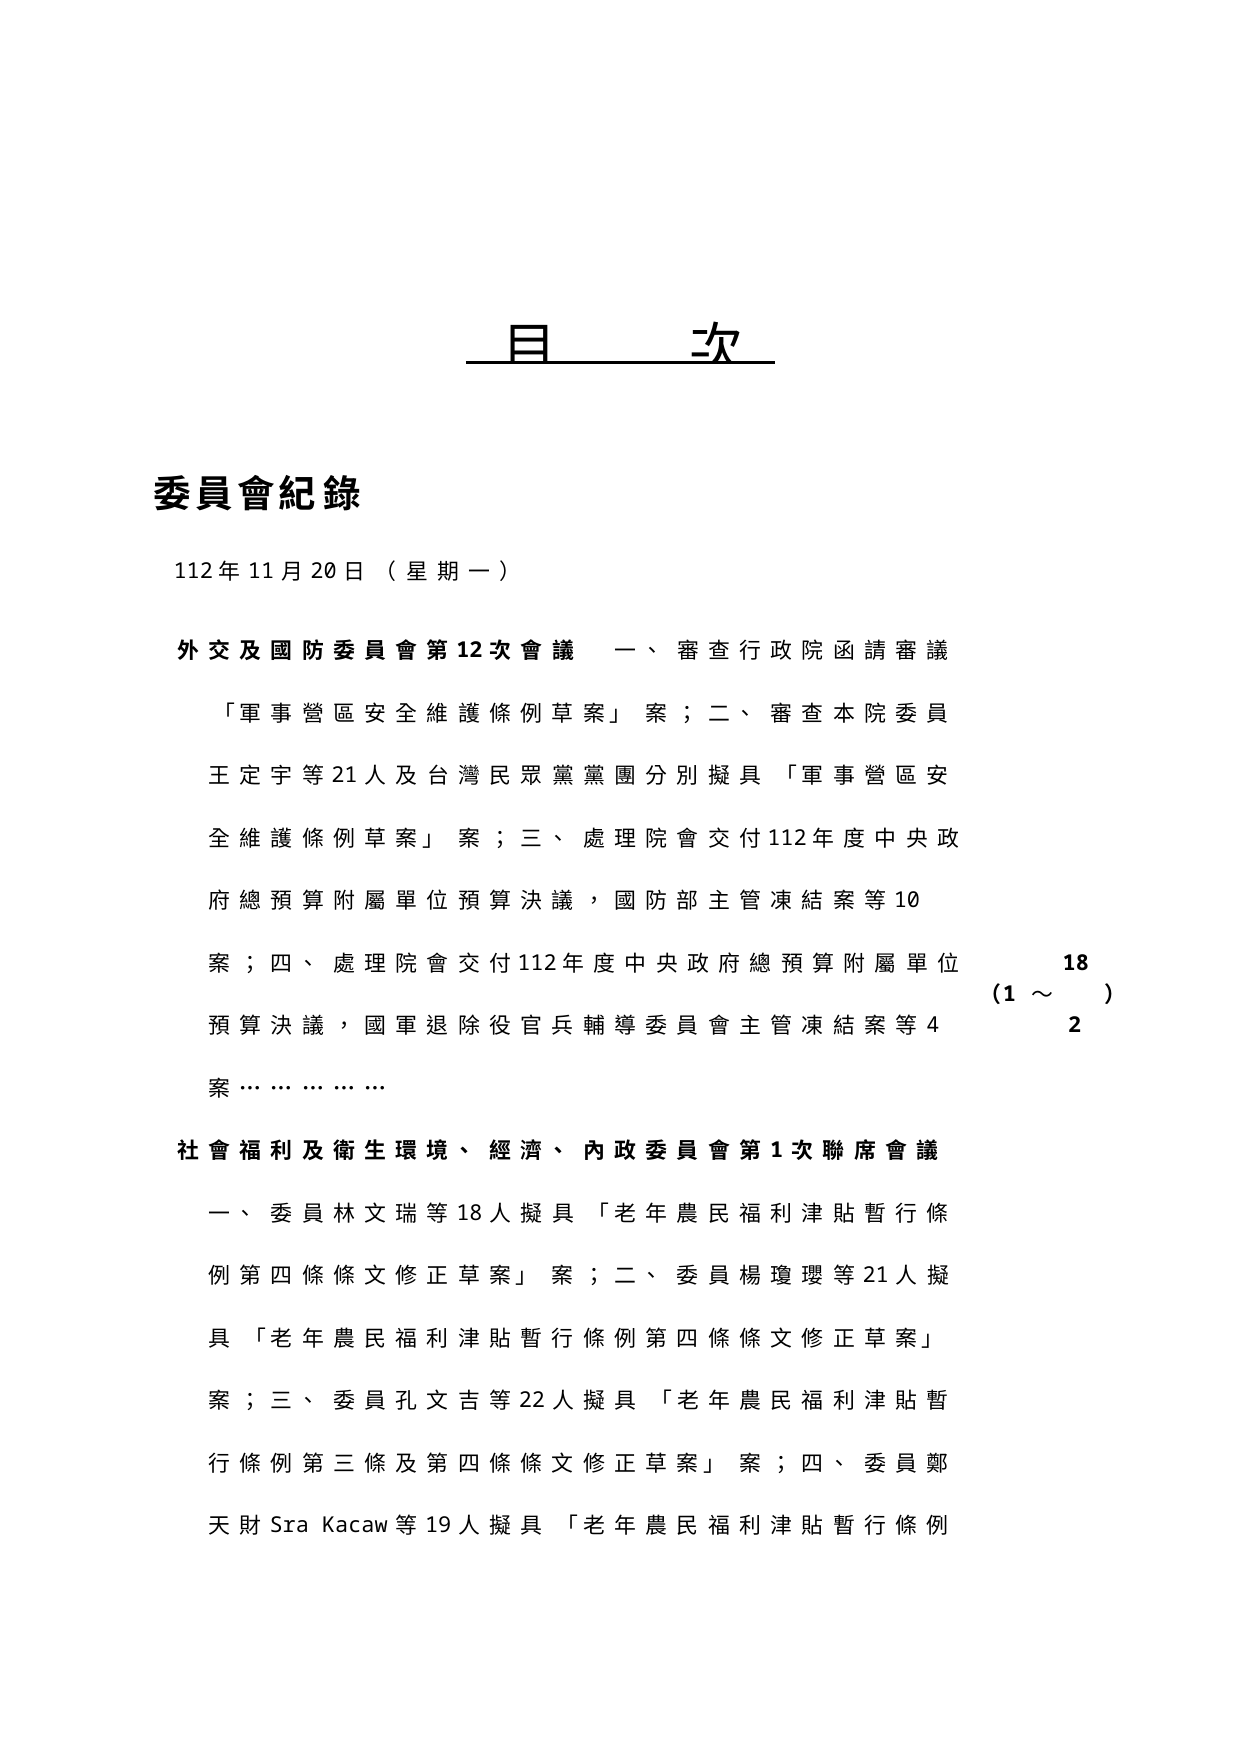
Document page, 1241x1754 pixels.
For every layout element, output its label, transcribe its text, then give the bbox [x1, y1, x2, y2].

table_cell 社會福利及衛生環境、經濟、內政委員會第1次聯席會議 一、委員林文瑞等18人擬具「老年農民福利津貼暫行條例第四條條文修正草案」案；二、委員楊瓊瓔等21人擬具「老年農民福利津貼暫行條例第四條條文修正草案」案；三、委員孔文吉等22人擬具「老年農民福利津貼暫行條例第三條及第四條條文修正草案」案；四、委員鄭天財Sra Kacaw等19人擬具「老年農民福利津貼暫行條例 [150, 1118, 967, 1556]
table_header 目 次 [466, 281, 774, 361]
table_cell [1053, 1118, 1091, 1556]
table_cell ～ [1023, 618, 1053, 1118]
table_cell ） [1091, 1118, 1108, 1556]
table_cell [1023, 1118, 1053, 1556]
table_cell 外交及國防委員會第12次會議 一、審查行政院函請審議「軍事營區安全維護條例草案」案；二、審查本院委員王定宇等21人及台灣民眾黨黨團分別擬具「軍事營區安全維護條例草案」案；三、處理院會交付112年度中央政府總預算附屬單位預算決議，國防部主管凍結案等10案；四、處理院會交付112年度中央政府總預算附屬單位預算決議，國軍退除役官兵輔導委員會主管凍結案等4案…………… [150, 618, 967, 1118]
table_header 委員會紀錄 112年11月20日（星期一） [150, 443, 1108, 618]
table_cell ） [1091, 618, 1108, 1118]
table_cell 183 [986, 1118, 1023, 1556]
table_cell （ [967, 618, 986, 1118]
table_cell （ [967, 1118, 986, 1556]
table_cell 1 [986, 618, 1023, 1118]
table_cell 182 [1053, 618, 1091, 1118]
